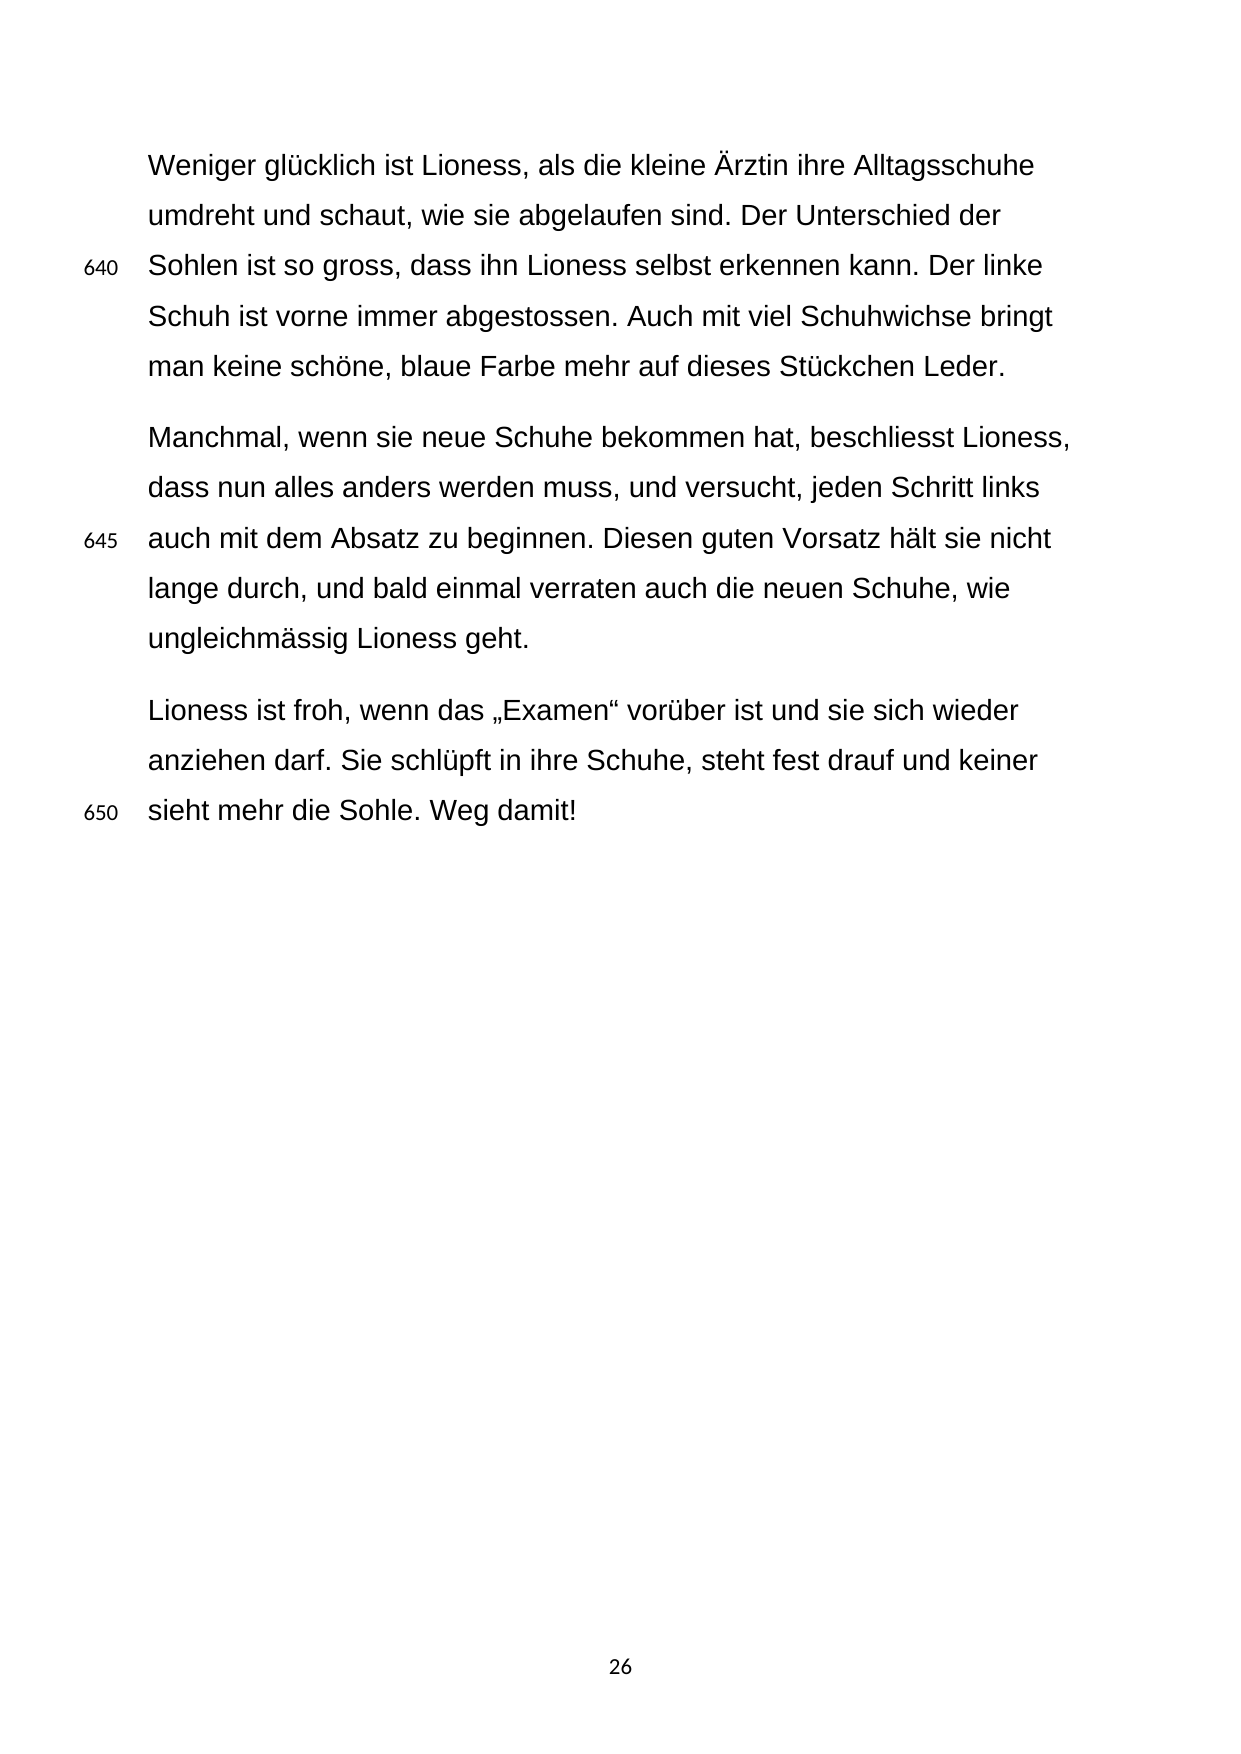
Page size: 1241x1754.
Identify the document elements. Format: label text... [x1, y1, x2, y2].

text Manchmal, wenn sie neue Schuhe bekommen hat, beschliesst Lioness, dass nun alles anders werden muss, und versucht, jeden Schritt links auch mit dem Absatz zu beginnen. Diesen guten Vorsatz hält sie nicht lange durch, und bald einmal verraten auch die neuen Schuhe, wie ungleichmässig Lioness geht. [148, 420, 1092, 655]
text Lioness ist froh, wenn das „Examen“ vorüber ist und sie sich wieder anziehen darf. Sie schlüpft in ihre Schuhe, steht fest drauf und keiner sieht mehr die Sohle. Weg damit! [148, 692, 1092, 827]
text Weniger glücklich ist Lioness, als die kleine Ärztin ihre Alltagsschuhe umdreht und schaut, wie sie abgelaufen sind. Der Unterschied der Sohlen ist so gross, dass ihn Lioness selbst erkennen kann. Der linke Schuh ist vorne immer abgestossen. Auch mit viel Schuhwichse bringt man keine schöne, blaue Farbe mehr auf dieses Stückchen Leder. [148, 148, 1092, 382]
